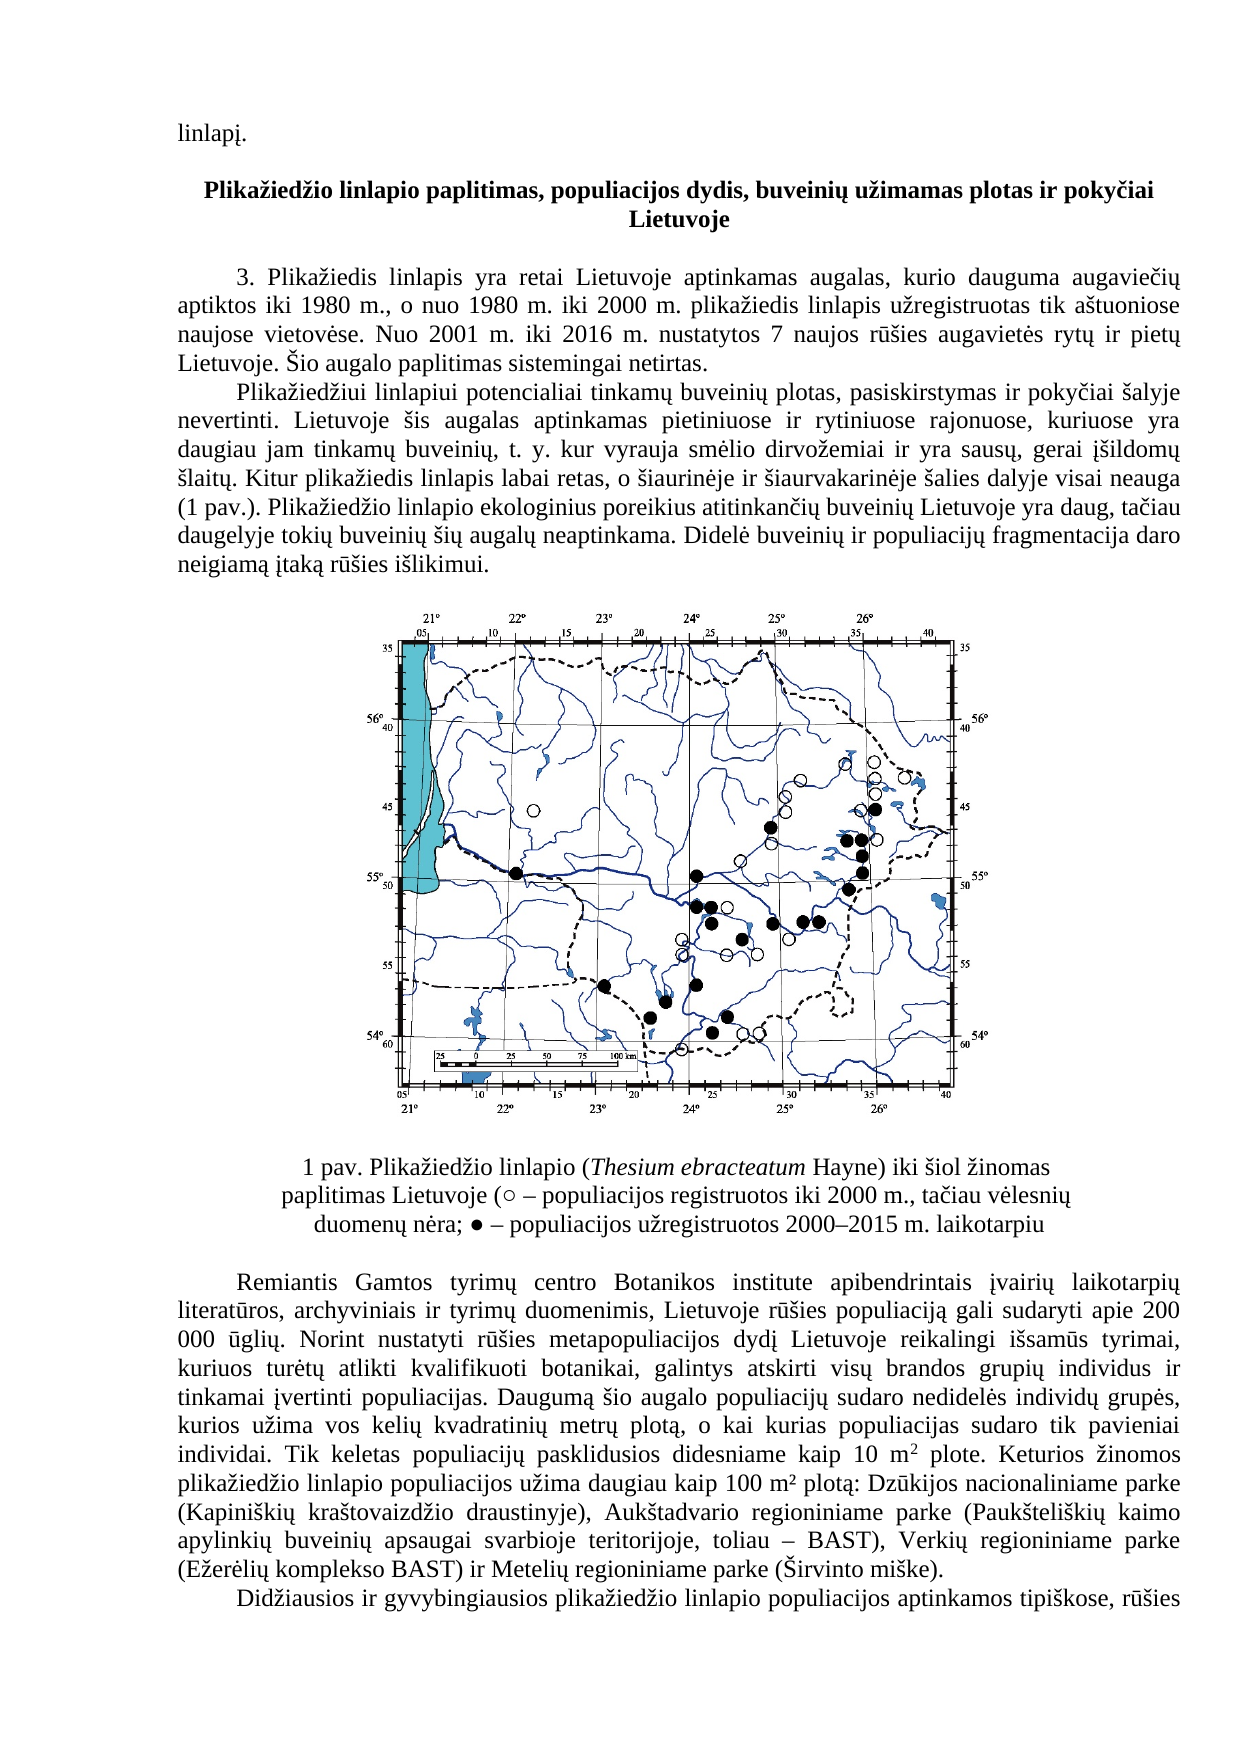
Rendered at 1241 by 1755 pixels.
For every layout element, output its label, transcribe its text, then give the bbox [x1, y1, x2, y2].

text Didžiausios ir gyvybingiausios plikažiedžio linlapio populiacijos aptinkamos tipiškose, rūšies [177, 1583, 1181, 1612]
text 3. Plikažiedis linlapis yra retai Lietuvoje aptinkamas augalas, kurio dauguma augaviečių aptiktos iki 1980 m., o nuo 1980 m. iki 2000 m. plikažiedis linlapis užregistruotas tik aštuoniose naujose vietovėse. Nuo 2001 m. iki 2016 m. nustatytos 7 naujos rūšies augavietės rytų ir pietų Lietuvoje. Šio augalo paplitimas sistemingai netirtas. [177, 262, 1181, 377]
text Remiantis Gamtos tyrimų centro Botanikos institute apibendrintais įvairių laikotarpių literatūros, archyviniais ir tyrimų duomenimis, Lietuvoje rūšies populiaciją gali sudaryti apie 200 000 ūglių. Norint nustatyti rūšies metapopuliacijos dydį Lietuvoje reikalingi išsamūs tyrimai, kuriuos turėtų atlikti kvalifikuoti botanikai, galintys atskirti visų brandos grupių individus ir tinkamai įvertinti populiacijas. Daugumą šio augalo populiacijų sudaro nedidelės individų grupės, kurios užima vos kelių kvadratinių metrų plotą, o kai kurias populiacijas sudaro tik pavieniai individai. Tik keletas populiacijų pasklidusios didesniame kaip 10 m2 plote. Keturios žinomos plikažiedžio linlapio populiacijos užima daugiau kaip 100 m² plotą: Dzūkijos nacionaliniame parke (Kapiniškių kraštovaizdžio draustinyje), Aukštadvario regioniniame parke (Paukšteliškių kaimo apylinkių buveinių apsaugai svarbioje teritorijoje, toliau – BAST), Verkių regioniniame parke (Ežerėlių komplekso BAST) ir Metelių regioniniame parke (Širvinto miške). [177, 1267, 1181, 1583]
text paplitimas Lietuvoje (○ – populiacijos registruotos iki 2000 m., tačiau vėlesnių [177, 1181, 1181, 1209]
text Plikažiedžiui linlapiui potencialiai tinkamų buveinių plotas, pasiskirstymas ir pokyčiai šalyje nevertinti. Lietuvoje šis augalas aptinkamas pietiniuose ir rytiniuose rajonuose, kuriuose yra daugiau jam tinkamų buveinių, t. y. kur vyrauja smėlio dirvožemiai ir yra sausų, gerai įšildomų šlaitų. Kitur plikažiedis linlapis labai retas, o šiaurinėje ir šiaurvakarinėje šalies dalyje visai neauga (1 pav.). Plikažiedžio linlapio ekologinius poreikius atitinkančių buveinių Lietuvoje yra daug, tačiau daugelyje tokių buveinių šių augalų neaptinkama. Didelė buveinių ir populiacijų fragmentacija daro neigiamą įtaką rūšies išlikimui. [177, 377, 1181, 578]
text Plikažiedžio linlapio paplitimas, populiacijos dydis, buveinių užimamas plotas ir pokyčiai Lietuvoje [177, 176, 1181, 233]
text 1 pav. Plikažiedžio linlapio (Thesium ebracteatum Hayne) iki šiol žinomas [177, 1152, 1181, 1181]
text duomenų nėra; ● – populiacijos užregistruotos 2000–2015 m. laikotarpiu [177, 1209, 1181, 1238]
text linlapį. [177, 118, 1181, 147]
